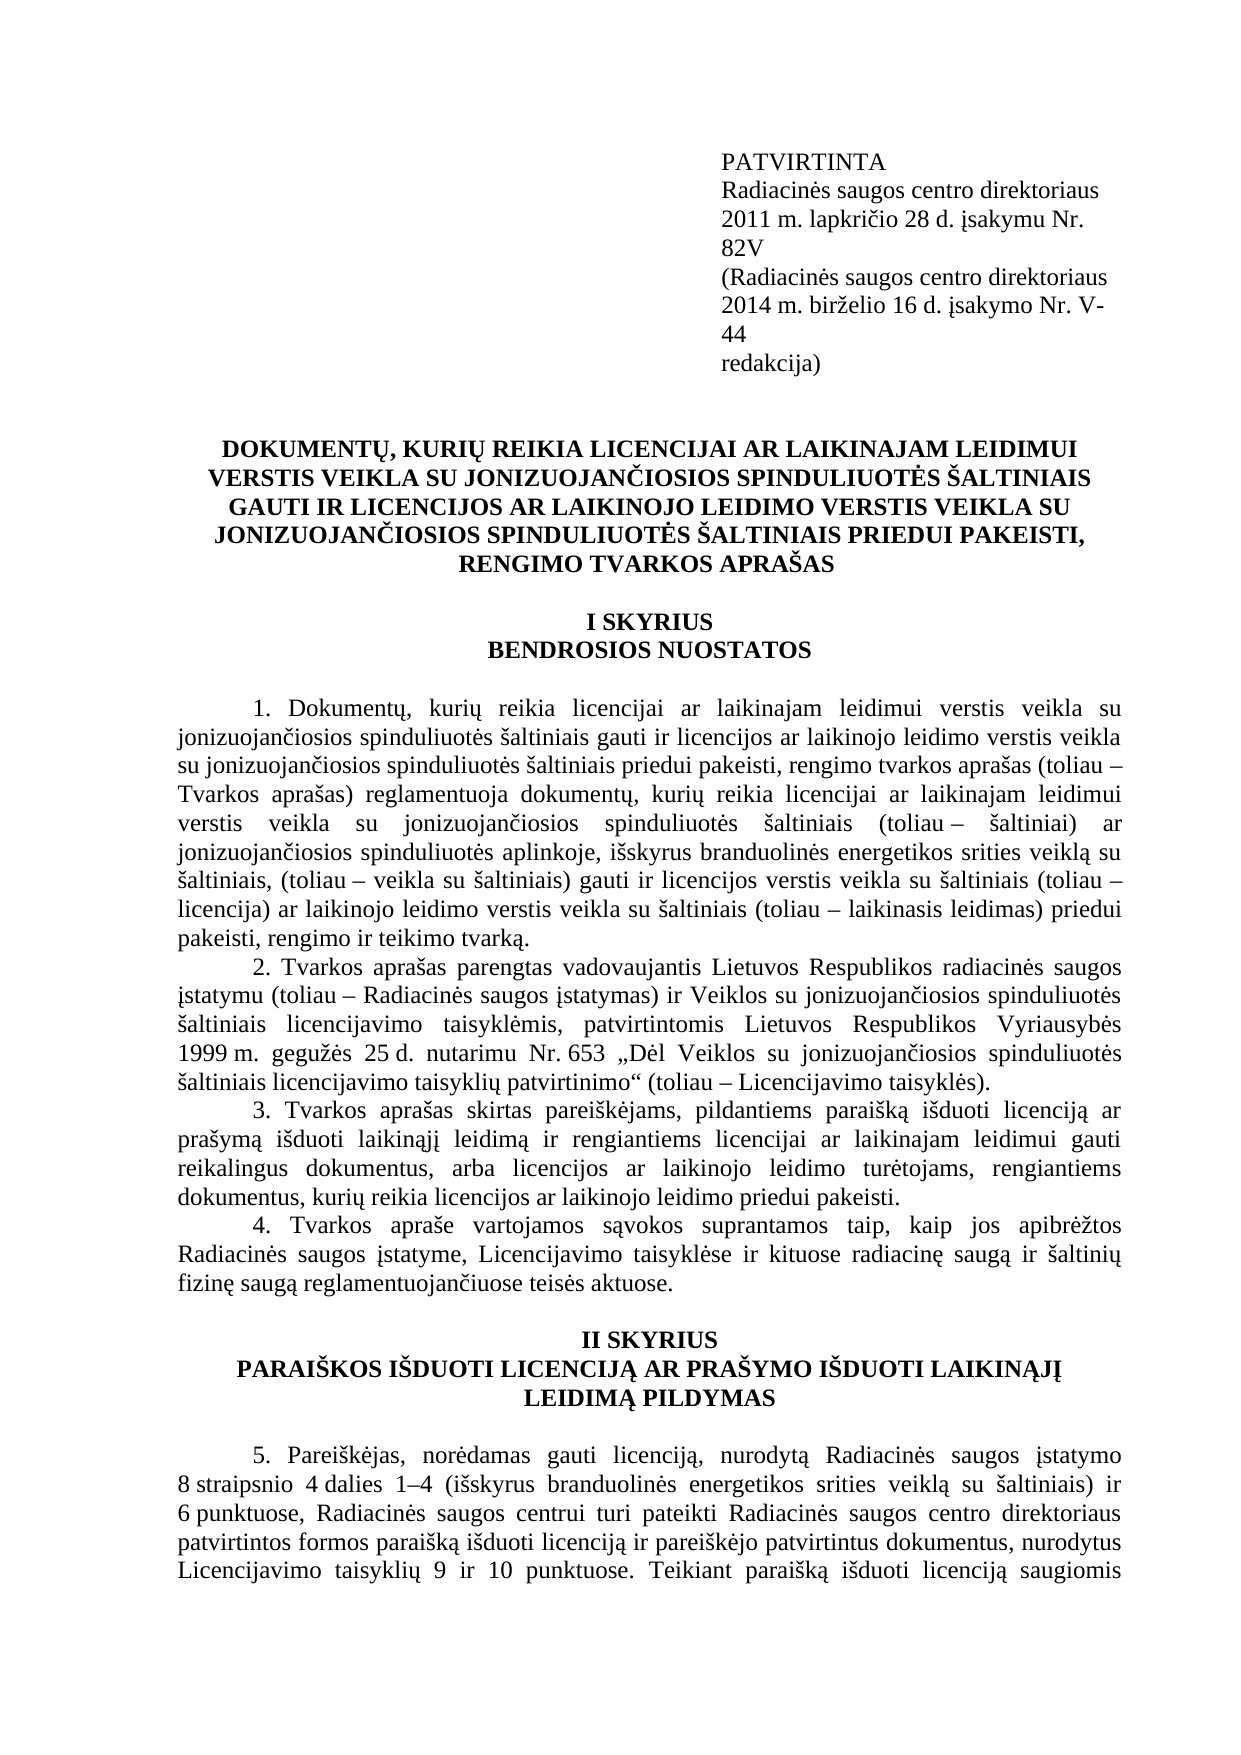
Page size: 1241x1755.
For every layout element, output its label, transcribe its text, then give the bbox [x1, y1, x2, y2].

text (Radiacinės saugos centro direktoriaus [721, 262, 1122, 291]
text 5. Pareiškėjas, norėdamas gauti licenciją, nurodytą Radiacinės saugos įstatymo 8 straipsnio 4 dalies 1–4 (išskyrus branduolinės energetikos srities veiklą su šaltiniais) ir 6 punktuose, Radiacinės saugos centrui turi pateikti Radiacinės saugos centro direktoriaus patvirtintos formos paraišką išduoti licenciją ir pareiškėjo patvirtintus dokumentus, nurodytus Licencijavimo taisyklių 9 ir 10 punktuose. Teikiant paraišką išduoti licenciją saugiomis [177, 1441, 1122, 1584]
text Radiacinės saugos centro direktoriaus [721, 176, 1122, 204]
text 2014 m. birželio 16 d. įsakymo Nr. V-44 [721, 291, 1122, 348]
text PATVIRTINTA [721, 147, 1122, 176]
text 1. Dokumentų, kurių reikia licencijai ar laikinajam leidimui verstis veikla su jonizuojančiosios spinduliuotės šaltiniais gauti ir licencijos ar laikinojo leidimo verstis veikla su jonizuojančiosios spinduliuotės šaltiniais priedui pakeisti, rengimo tvarkos aprašas (toliau – Tvarkos aprašas) reglamentuoja dokumentų, kurių reikia licencijai ar laikinajam leidimui verstis veikla su jonizuojančiosios spinduliuotės šaltiniais (toliau – šaltiniai) ar jonizuojančiosios spinduliuotės aplinkoje, išskyrus branduolinės energetikos srities veiklą su šaltiniais, (toliau – veikla su šaltiniais) gauti ir licencijos verstis veikla su šaltiniais (toliau – licencija) ar laikinojo leidimo verstis veikla su šaltiniais (toliau – laikinasis leidimas) priedui pakeisti, rengimo ir teikimo tvarką. [177, 693, 1122, 952]
text Paraiškos išduoti LICENCIJĄ AR prašymo išduoti LAIKINĄJĮ LEIDIMĄ pildymas [177, 1354, 1122, 1412]
text redakcija) [721, 348, 1122, 377]
text 2. Tvarkos aprašas parengtas vadovaujantis Lietuvos Respublikos radiacinės saugos įstatymu (toliau – Radiacinės saugos įstatymas) ir Veiklos su jonizuojančiosios spinduliuotės šaltiniais licencijavimo taisyklėmis, patvirtintomis Lietuvos Respublikos Vyriausybės 1999 m. gegužės 25 d. nutarimu Nr. 653 „Dėl Veiklos su jonizuojančiosios spinduliuotės šaltiniais licencijavimo taisyklių patvirtinimo“ (toliau – Licencijavimo taisyklės). [177, 952, 1122, 1096]
text 4. Tvarkos apraše vartojamos sąvokos suprantamos taip, kaip jos apibrėžtos Radiacinės saugos įstatyme, Licencijavimo taisyklėse ir kituose radiacinę saugą ir šaltinių fizinę saugą reglamentuojančiuose teisės aktuose. [177, 1211, 1122, 1297]
text I SKYRIUS [177, 607, 1122, 636]
text Dokumentų, kurių reikia licencijai ar laikinajam leidimui verstis veikla su jonizuojančiosios spinduliuotės šaltiniais gauti IR licencijos ar laikinojo leidimo verstis veikla su jonizuojančiosios spinduliuotės šaltiniais priedui pakeisti, rengimo tvarkos aprašas [177, 434, 1122, 578]
text Ii SKYRIUS [177, 1326, 1122, 1354]
text 3. Tvarkos aprašas skirtas pareiškėjams, pildantiems paraišką išduoti licenciją ar prašymą išduoti laikinąjį leidimą ir rengiantiems licencijai ar laikinajam leidimui gauti reikalingus dokumentus, arba licencijos ar laikinojo leidimo turėtojams, rengiantiems dokumentus, kurių reikia licencijos ar laikinojo leidimo priedui pakeisti. [177, 1096, 1122, 1211]
text 2011 m. lapkričio 28 d. įsakymu Nr. 82V [721, 204, 1122, 262]
text BENDROSIOS NUOSTATOS [177, 636, 1122, 664]
